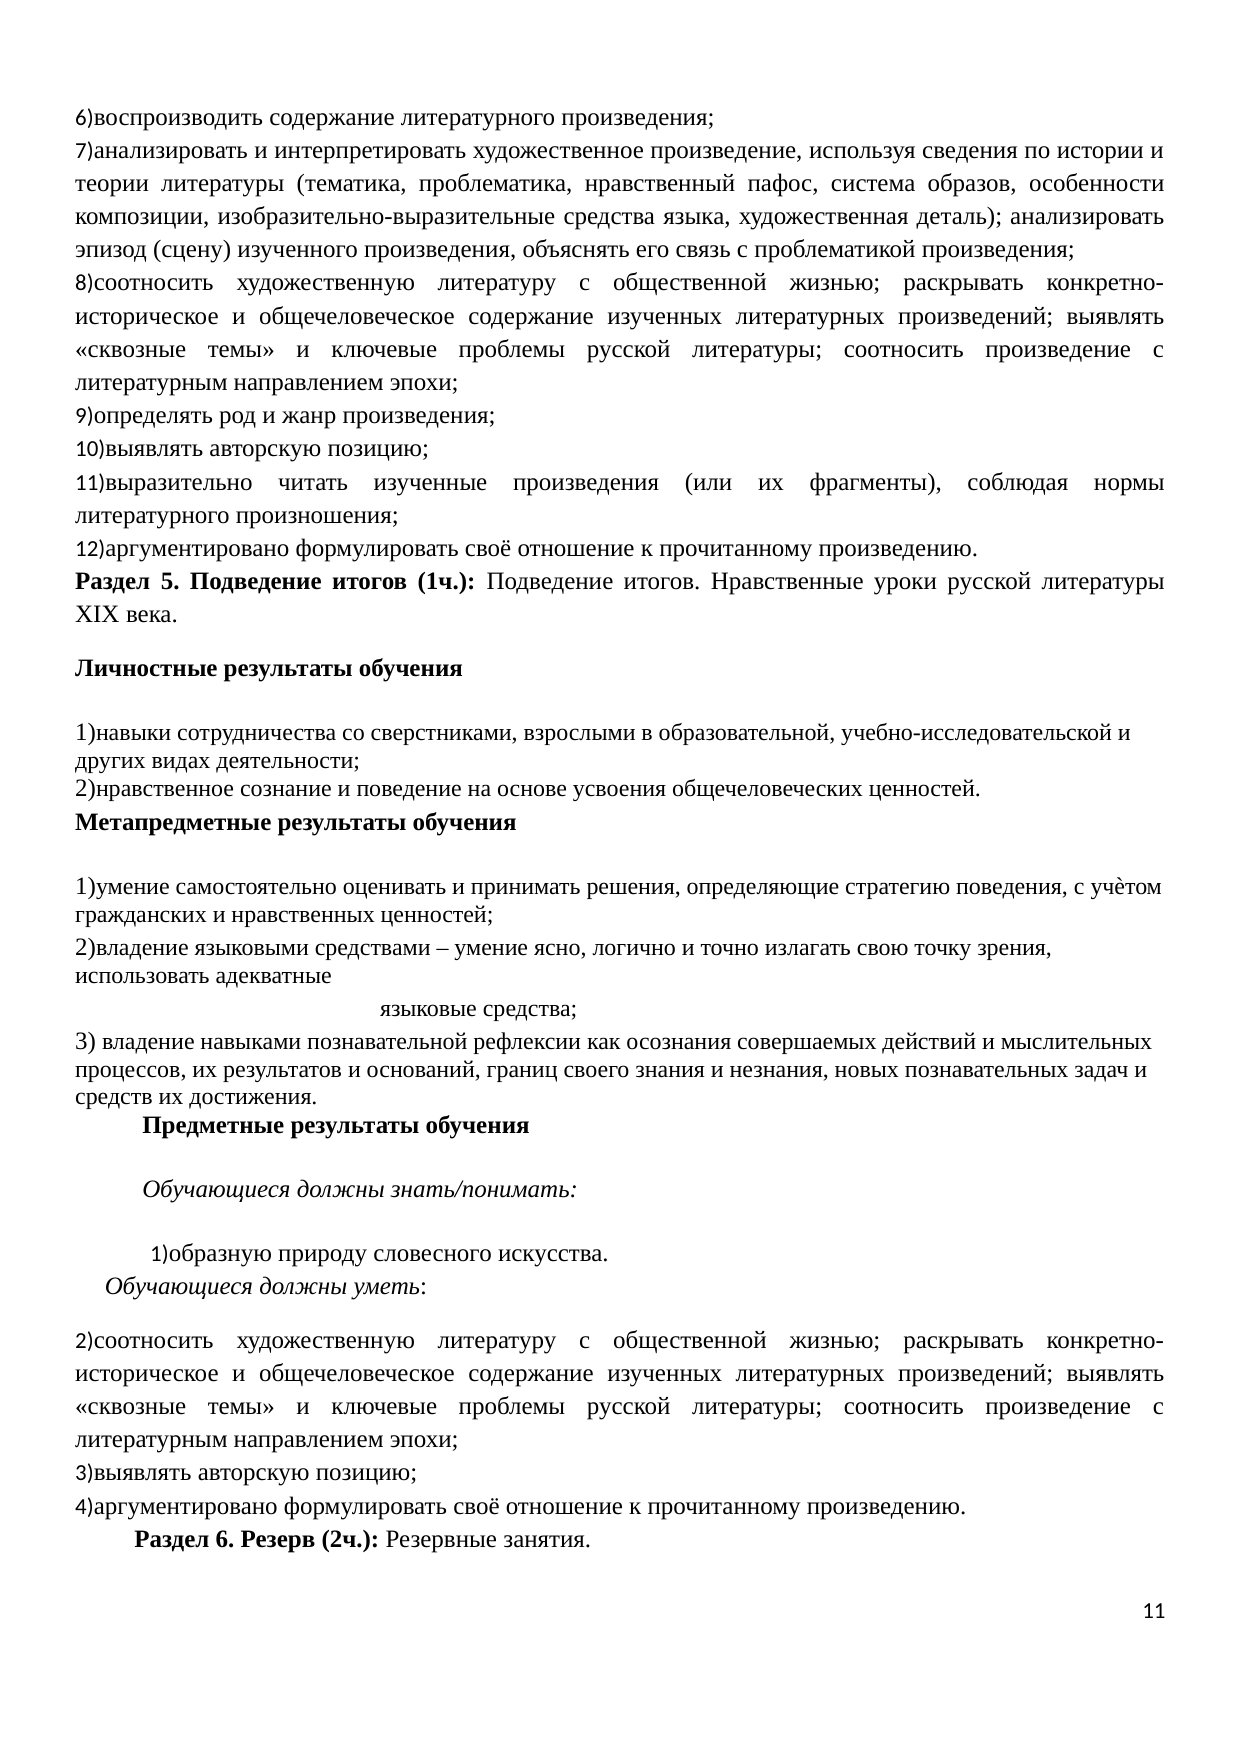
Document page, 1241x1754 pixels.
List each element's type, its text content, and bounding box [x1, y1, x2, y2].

text Раздел 6. Резерв (2ч.): Резервные занятия. [75, 1524, 1165, 1553]
list выявлять авторскую позицию; [75, 1457, 1165, 1487]
list навыки сотрудничества со сверстниками, взрослыми в образовательной, учебно-исследовательской и других видах деятельности; [75, 717, 1165, 773]
list соотносить художественную литературу с общественной жизнью; раскрывать конкретно-историческое и общечеловеческое содержание изученных литературных произведений; выявлять «сквозные темы» и ключевые проблемы русской литературы; соотносить произведение с литературным направлением эпохи; [75, 1325, 1165, 1453]
list аргументировано формулировать своё отношение к прочитанному произведению. [75, 533, 1165, 562]
text Метапредметные результаты обучения [75, 807, 1165, 836]
text языковые средства; [380, 993, 1165, 1021]
list соотносить художественную литературу с общественной жизнью; раскрывать конкретно-историческое и общечеловеческое содержание изученных литературных произведений; выявлять «сквозные темы» и ключевые проблемы русской литературы; соотносить произведение с литературным направлением эпохи; [75, 267, 1165, 396]
list выразительно читать изученные произведения (или их фрагменты), соблюдая нормы литературного произношения; [75, 467, 1165, 529]
list владение навыками познавательной рефлексии как осознания совершаемых действий и мыслительных процессов, их результатов и оснований, границ своего знания и незнания, новых познавательных задач и средств их достижения. [75, 1026, 1165, 1110]
text Личностные результаты обучения [75, 653, 1165, 682]
list анализировать и интерпретировать художественное произведение, используя сведения по истории и теории литературы (тематика, проблематика, нравственный пафос, система образов, особенности композиции, изобразительно-выразительные средства языка, художественная деталь); анализировать эпизод (сцену) изученного произведения, объяснять его связь с проблематикой произведения; [75, 135, 1165, 263]
text Обучающиеся должны знать/понимать: [142, 1174, 1165, 1203]
text Обучающиеся должны уметь: [104, 1271, 1165, 1300]
text Раздел 5. Подведение итогов (1ч.): Подведение итогов. Нравственные уроки русской литературы XIX века. [75, 566, 1165, 628]
list определять род и жанр произведения; [75, 400, 1165, 429]
text Предметные результаты обучения [142, 1110, 1165, 1139]
list владение языковыми средствами – умение ясно, логично и точно излагать свою точку зрения, использовать адекватные [75, 932, 1165, 989]
list умение самостоятельно оценивать и принимать решения, определяющие стратегию поведения, с учѐтом гражданских и нравственных ценностей; [75, 871, 1165, 927]
list образную природу словесного искусства. [150, 1238, 1165, 1267]
list нравственное сознание и поведение на основе усвоения общечеловеческих ценностей. [75, 773, 1165, 802]
list выявлять авторскую позицию; [75, 433, 1165, 462]
list аргументировано формулировать своё отношение к прочитанному произведению. [75, 1491, 1165, 1520]
list воспроизводить содержание литературного произведения; [75, 102, 1165, 131]
